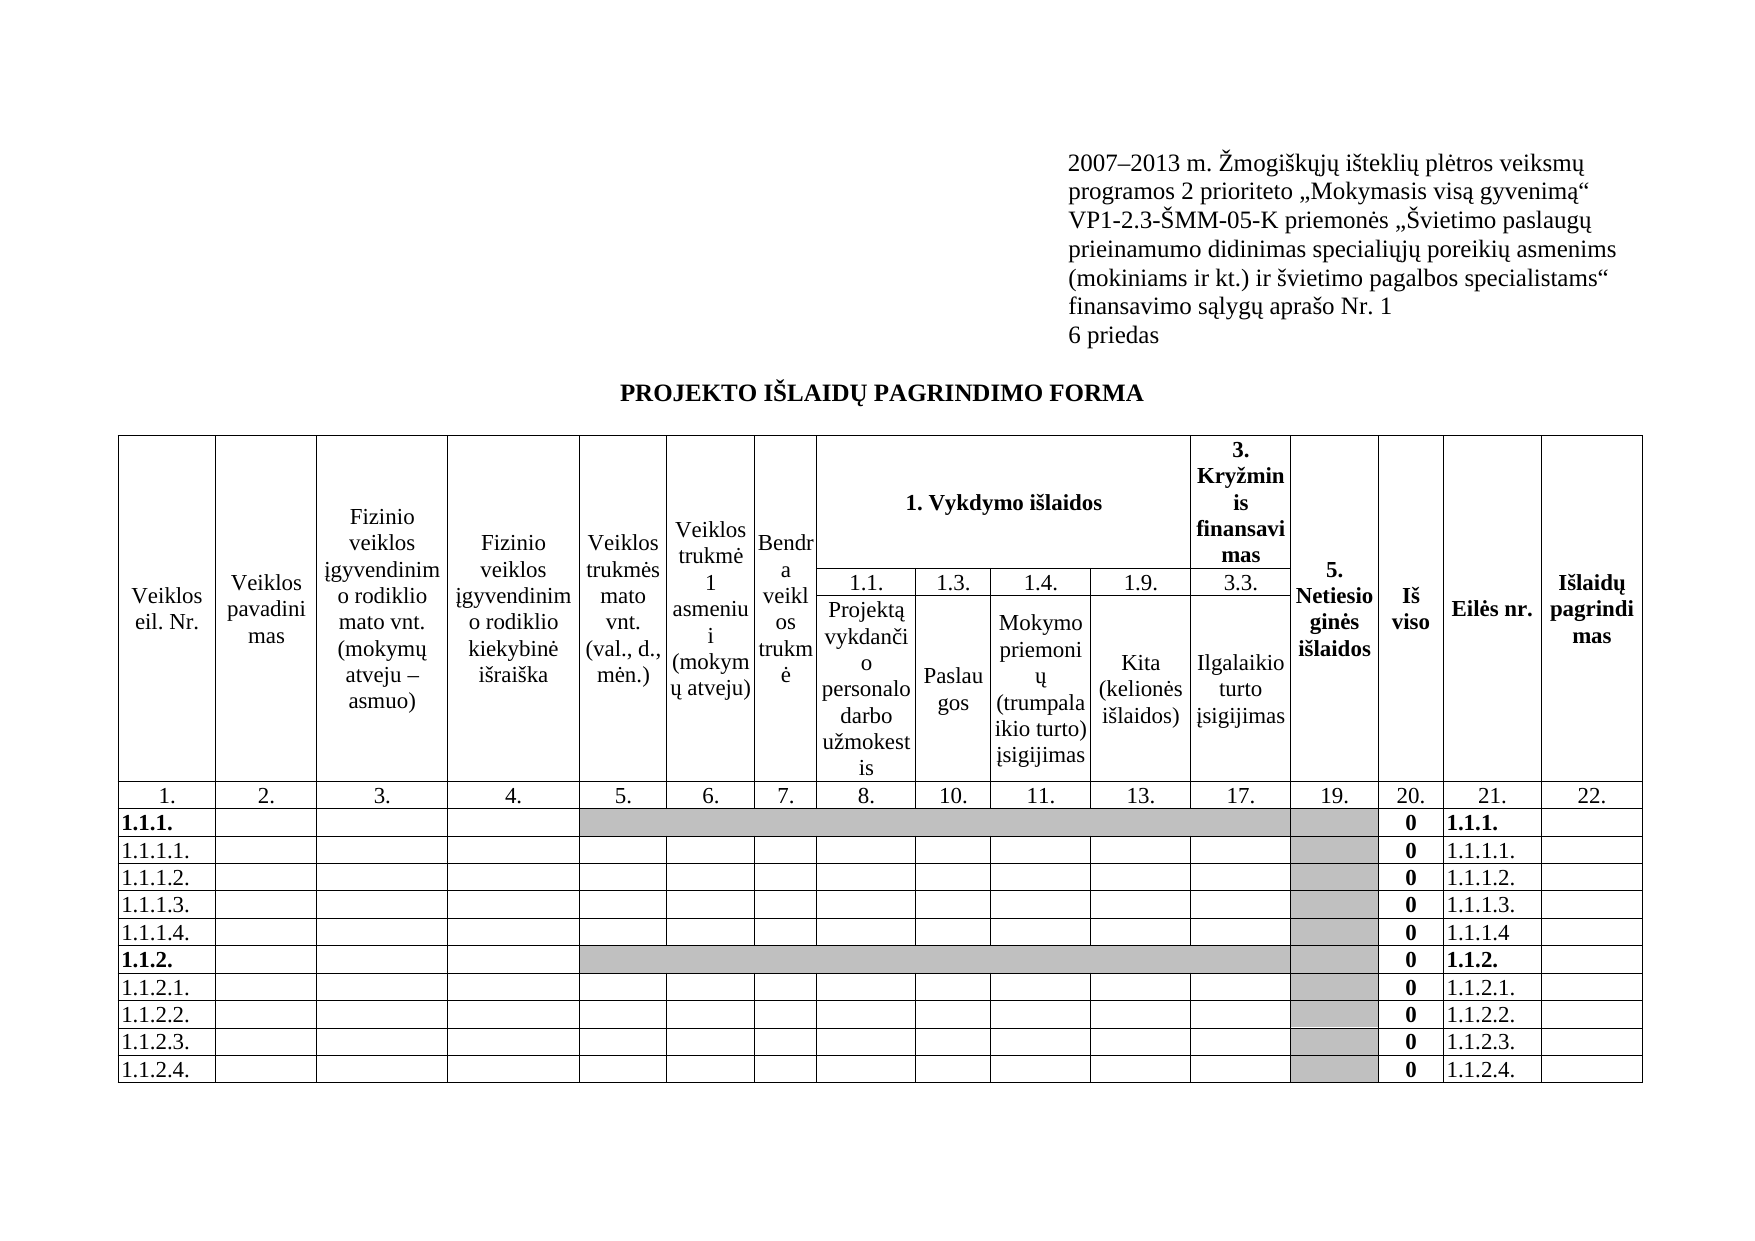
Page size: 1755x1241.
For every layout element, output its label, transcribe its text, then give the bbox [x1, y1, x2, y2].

table_header Išlaidų pagrindimas [1542, 436, 1642, 781]
table_cell [448, 864, 579, 890]
table_cell [216, 837, 316, 863]
table_cell [1091, 864, 1190, 890]
table_cell 10. [916, 782, 990, 808]
table_cell [317, 974, 447, 1000]
table_cell 0 [1379, 1029, 1443, 1055]
table_cell [1191, 974, 1290, 1000]
table_cell 1.1.2.3. [1444, 1029, 1541, 1055]
table_header Veiklos trukmės mato vnt. (val., d., mėn.) [580, 436, 666, 781]
table_cell [1091, 946, 1191, 973]
table_cell [1291, 1029, 1378, 1055]
table_cell [1542, 864, 1642, 890]
table_cell [817, 891, 915, 918]
table_cell [991, 837, 1090, 863]
table_cell 1.1.1.1. [1444, 837, 1541, 863]
table_cell [817, 919, 915, 945]
table_header Iš viso [1379, 436, 1443, 781]
table_cell [667, 891, 754, 918]
table_header 1. Vykdymo išlaidos [817, 436, 1190, 568]
table_cell [1542, 891, 1642, 918]
table_cell 0 [1379, 1056, 1443, 1082]
table_cell [1191, 809, 1290, 836]
table_cell [991, 919, 1090, 945]
table_cell [991, 864, 1090, 890]
table_cell 0 [1379, 974, 1443, 1000]
table_cell [448, 946, 579, 973]
table_cell Projektą vykdančio personalo darbo užmokestis [817, 596, 915, 781]
table_cell [1542, 809, 1642, 836]
table_cell 1.1.1.2. [119, 864, 215, 890]
table_cell [1191, 919, 1290, 945]
table_cell [1542, 1001, 1642, 1027]
table_cell [817, 1056, 915, 1082]
table_cell 21. [1444, 782, 1541, 808]
table_cell [991, 1001, 1090, 1027]
table_header Veiklos eil. Nr. [119, 436, 215, 781]
table_cell [667, 1056, 754, 1082]
table_cell 2. [216, 782, 316, 808]
table_cell [580, 809, 667, 836]
table_cell Paslaugos [916, 596, 990, 781]
text finansavimo sąlygų aprašo Nr. 1 [1068, 291, 1636, 320]
table_cell 0 [1379, 809, 1443, 836]
table_cell [817, 974, 915, 1000]
table_cell [755, 1029, 816, 1055]
table_cell 13. [1091, 782, 1190, 808]
table_cell [317, 1029, 447, 1055]
table_cell [1191, 891, 1290, 918]
table_cell [667, 809, 754, 836]
table_cell [755, 891, 816, 918]
table_cell [817, 1001, 915, 1027]
table_cell [916, 809, 991, 836]
table_cell [817, 1029, 915, 1055]
text 2007–2013 m. Žmogiškųjų išteklių plėtros veiksmų [1068, 148, 1636, 176]
text PROJEKTO IŠLAIDŲ PAGRINDIMO FORMA [128, 378, 1636, 406]
table_cell [448, 1056, 579, 1082]
table_cell [580, 1056, 666, 1082]
table_cell [667, 1001, 754, 1027]
table_cell 20. [1379, 782, 1443, 808]
table_cell 3.3. [1191, 569, 1290, 595]
table_cell Mokymo priemonių (trumpalaikio turto) įsigijimas [991, 596, 1090, 781]
table_cell [1542, 837, 1642, 863]
table_cell [216, 946, 316, 973]
table_cell [916, 946, 991, 973]
table_header Fizinio veiklos įgyvendinimo rodiklio mato vnt. (mokymų atveju – asmuo) [317, 436, 447, 781]
table_cell [448, 1029, 579, 1055]
table_cell [580, 919, 666, 945]
table_cell 17. [1191, 782, 1290, 808]
table_cell 11. [991, 782, 1090, 808]
table_cell 1.1.1.4 [1444, 919, 1541, 945]
table_cell [991, 891, 1090, 918]
table_cell 5. [580, 782, 666, 808]
table_cell [1291, 1056, 1378, 1082]
table_cell [1091, 974, 1190, 1000]
table_cell 1.1.2.4. [1444, 1056, 1541, 1082]
table_cell [991, 946, 1091, 973]
table_cell [817, 864, 915, 890]
table_cell [1291, 864, 1378, 890]
table_cell [1542, 1056, 1642, 1082]
table_cell [448, 809, 579, 836]
table_cell [1291, 1001, 1378, 1027]
table_cell 1.1.2.4. [119, 1056, 215, 1082]
table_cell [1091, 1001, 1190, 1027]
table_cell [448, 974, 579, 1000]
table_header 5. Netiesioginės išlaidos [1291, 436, 1378, 781]
table_cell [317, 809, 447, 836]
table_cell [916, 891, 990, 918]
table_cell [817, 809, 916, 836]
table_cell 1.1.2.3. [119, 1029, 215, 1055]
table_cell [580, 864, 666, 890]
table_cell [1542, 946, 1642, 973]
text prieinamumo didinimas specialiųjų poreikių asmenims [1068, 234, 1636, 263]
table_cell [448, 919, 579, 945]
table_cell [991, 1029, 1090, 1055]
table_cell 1.1.1.3. [119, 891, 215, 918]
table_cell 1.1.1.4. [119, 919, 215, 945]
table_cell [580, 974, 666, 1000]
table_cell [317, 1001, 447, 1027]
table_cell 7. [755, 782, 816, 808]
table_cell [916, 1029, 990, 1055]
table_cell 1.1. [817, 569, 915, 595]
table_cell [755, 837, 816, 863]
table_cell [916, 974, 990, 1000]
table_cell [1091, 1056, 1190, 1082]
table_cell [216, 1001, 316, 1027]
table_cell [1091, 809, 1191, 836]
table_cell [317, 919, 447, 945]
table_cell [216, 919, 316, 945]
table_cell [755, 974, 816, 1000]
table_header Bendra veiklos trukmė [755, 436, 816, 781]
table_cell 0 [1379, 864, 1443, 890]
table_cell [1291, 891, 1378, 918]
table_cell [1542, 919, 1642, 945]
table_cell 1. [119, 782, 215, 808]
table_cell [1191, 837, 1290, 863]
table_header 3. Kryžminis finansavimas [1191, 436, 1290, 568]
table_cell [1542, 974, 1642, 1000]
table_cell 0 [1379, 837, 1443, 863]
table_cell [817, 946, 916, 973]
table_cell [1091, 891, 1190, 918]
table_cell [317, 837, 447, 863]
table_cell 1.1.1. [119, 809, 215, 836]
table_cell [448, 837, 579, 863]
table_cell [755, 864, 816, 890]
text 6 priedas [1068, 320, 1636, 349]
table_cell [448, 1001, 579, 1027]
table_cell Ilgalaikio turto įsigijimas [1191, 596, 1290, 781]
table_cell [1191, 1001, 1290, 1027]
table_cell 1.4. [991, 569, 1090, 595]
text programos 2 prioriteto „Mokymasis visą gyvenimą“ [1068, 176, 1636, 205]
table_cell [991, 974, 1090, 1000]
table_cell 22. [1542, 782, 1642, 808]
table_cell 0 [1379, 946, 1443, 973]
table_header Veiklos pavadinimas [216, 436, 316, 781]
text (mokiniams ir kt.) ir švietimo pagalbos specialistams“ [1068, 263, 1636, 291]
table_cell 1.9. [1091, 569, 1190, 595]
table_cell 1.1.2.1. [1444, 974, 1541, 1000]
table_cell [1091, 919, 1190, 945]
table_cell [1291, 837, 1378, 863]
table_cell 1.1.2.1. [119, 974, 215, 1000]
table_cell [916, 864, 990, 890]
table_cell [817, 837, 915, 863]
table_cell [754, 946, 817, 973]
table_cell [216, 974, 316, 1000]
table_cell 19. [1291, 782, 1378, 808]
table_cell [1191, 946, 1290, 973]
table_cell [1542, 1029, 1642, 1055]
table_cell [667, 974, 754, 1000]
table_cell [580, 1001, 666, 1027]
table_cell [1191, 1029, 1290, 1055]
table_cell [216, 864, 316, 890]
table_cell [1291, 809, 1378, 836]
table_cell [317, 1056, 447, 1082]
text VP1-2.3-ŠMM-05-K priemonės „Švietimo paslaugų [1068, 205, 1636, 234]
table_cell [580, 891, 666, 918]
table_cell [916, 837, 990, 863]
table_cell [580, 946, 667, 973]
table_cell [216, 1029, 316, 1055]
table_cell [1091, 1029, 1190, 1055]
table_cell [916, 1056, 990, 1082]
table_cell 1.1.2.2. [119, 1001, 215, 1027]
table_cell 1.1.1.2. [1444, 864, 1541, 890]
table_cell [667, 864, 754, 890]
table_cell [991, 809, 1091, 836]
table_cell 1.1.1.3. [1444, 891, 1541, 918]
table_cell 1.1.2.2. [1444, 1001, 1541, 1027]
table_cell Kita (kelionės išlaidos) [1091, 596, 1190, 781]
table_cell 6. [667, 782, 754, 808]
table_cell [216, 809, 316, 836]
table_cell [754, 809, 817, 836]
table_cell [580, 837, 666, 863]
table_cell [1291, 974, 1378, 1000]
table_cell [317, 946, 447, 973]
table_cell [448, 891, 579, 918]
table_header Eilės nr. [1444, 436, 1541, 781]
table_cell 0 [1379, 919, 1443, 945]
table_cell [317, 864, 447, 890]
table_cell 1.3. [916, 569, 990, 595]
table_cell [216, 1056, 316, 1082]
table_cell [667, 919, 754, 945]
table_cell 8. [817, 782, 915, 808]
table_header Fizinio veiklos įgyvendinimo rodiklio kiekybinė išraiška [448, 436, 579, 781]
table_header Veiklos trukmė 1 asmeniui (mokymų atveju) [667, 436, 754, 781]
table_cell [667, 946, 754, 973]
table_cell 1.1.2. [1444, 946, 1541, 973]
table_cell [755, 1001, 816, 1027]
table_cell [755, 1056, 816, 1082]
table_cell [916, 1001, 990, 1027]
table_cell [755, 919, 816, 945]
table_cell [667, 837, 754, 863]
table_cell [1291, 919, 1378, 945]
table_cell [916, 919, 990, 945]
table_cell 0 [1379, 1001, 1443, 1027]
table_cell [317, 891, 447, 918]
table_cell 3. [317, 782, 447, 808]
table_cell 4. [448, 782, 579, 808]
table_cell [1191, 864, 1290, 890]
table_cell [1191, 1056, 1290, 1082]
table_cell 0 [1379, 891, 1443, 918]
table_cell [1291, 946, 1378, 973]
table_cell 1.1.1. [1444, 809, 1541, 836]
table_cell [667, 1029, 754, 1055]
table_cell [580, 1029, 666, 1055]
table_cell 1.1.1.1. [119, 837, 215, 863]
table_cell [1091, 837, 1190, 863]
table_cell [216, 891, 316, 918]
table_cell [991, 1056, 1090, 1082]
table_cell 1.1.2. [119, 946, 215, 973]
